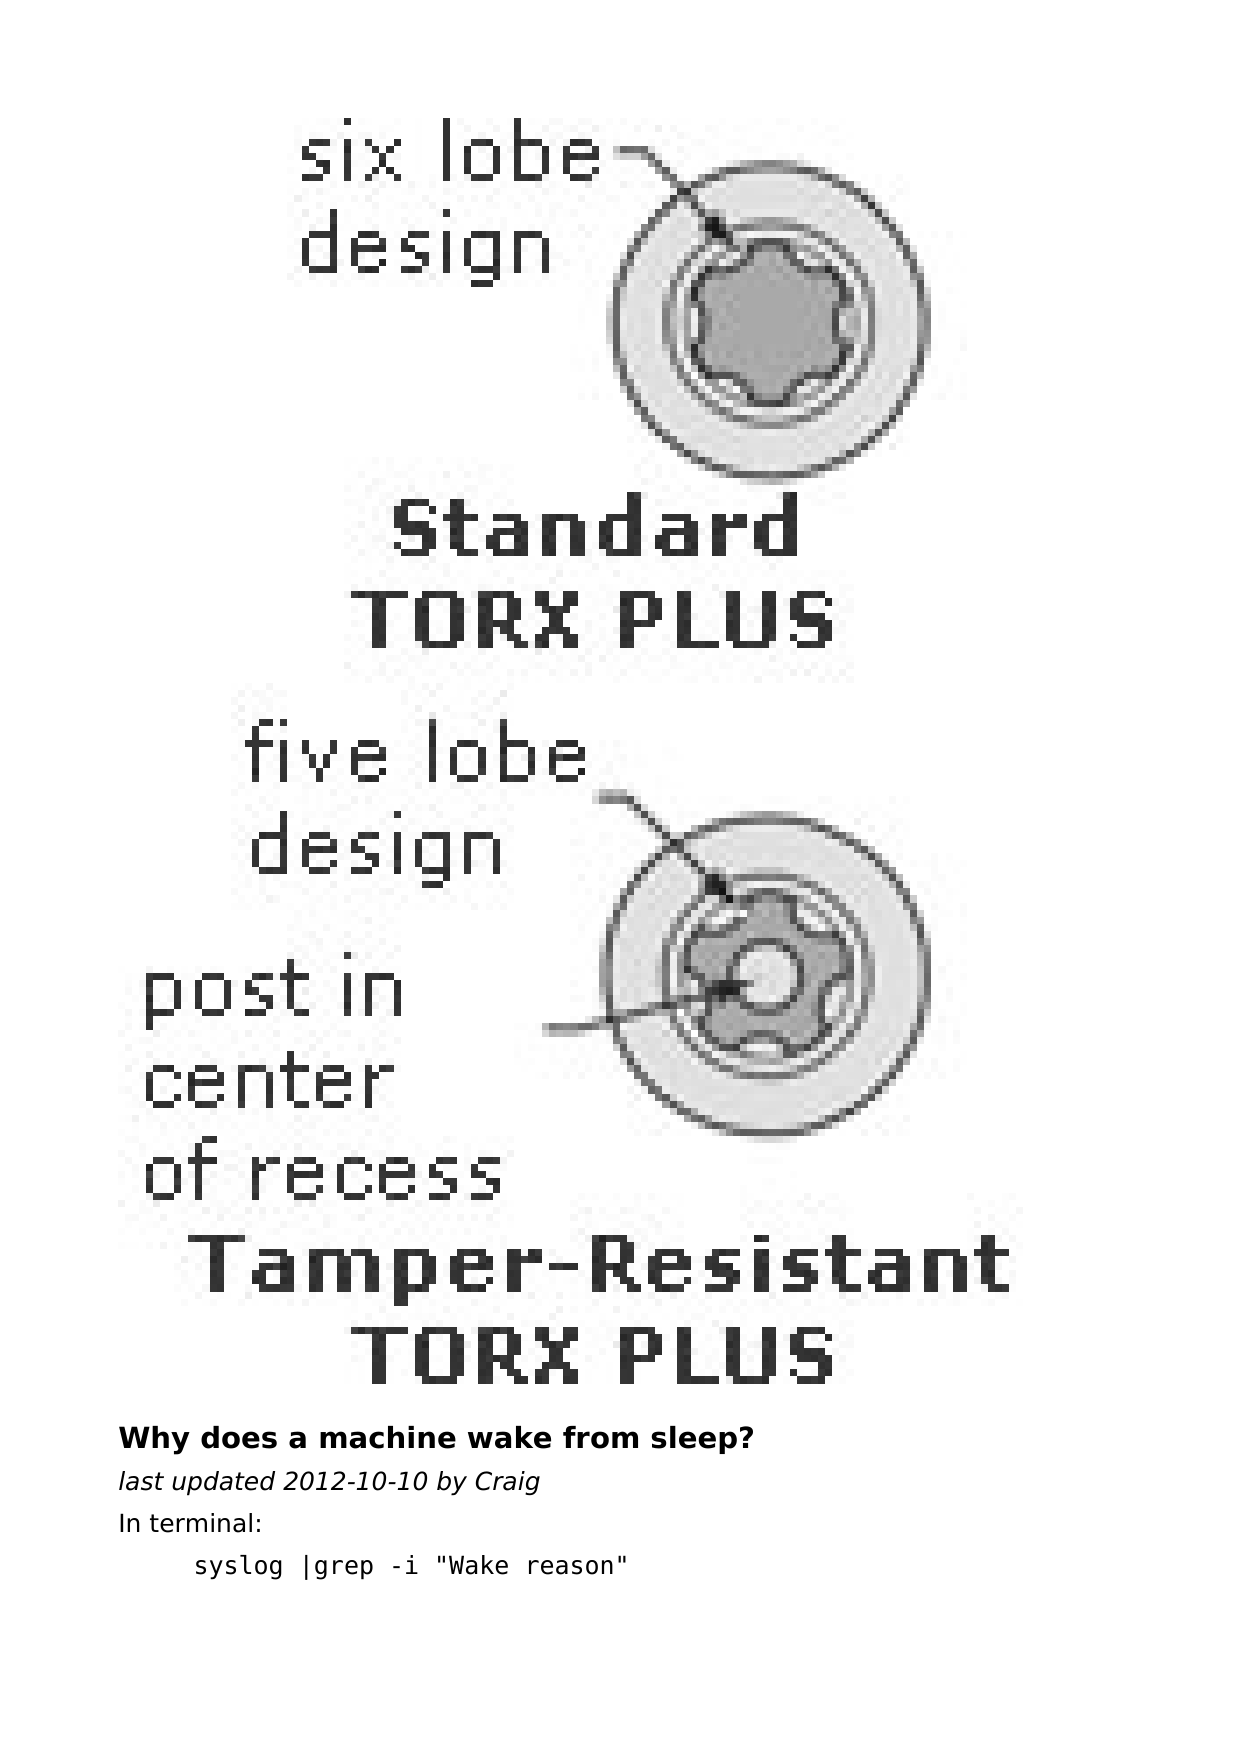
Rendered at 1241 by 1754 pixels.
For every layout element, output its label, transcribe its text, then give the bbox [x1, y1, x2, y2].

picture [118, 118, 1123, 1384]
text In terminal: [118, 1509, 1122, 1538]
text last updated 2012-10-10 by Craig [118, 1468, 1122, 1497]
subtitle Why does a machine wake from sleep? [118, 1421, 1122, 1455]
text syslog |grep -i "Wake reason" [118, 1551, 1122, 1609]
